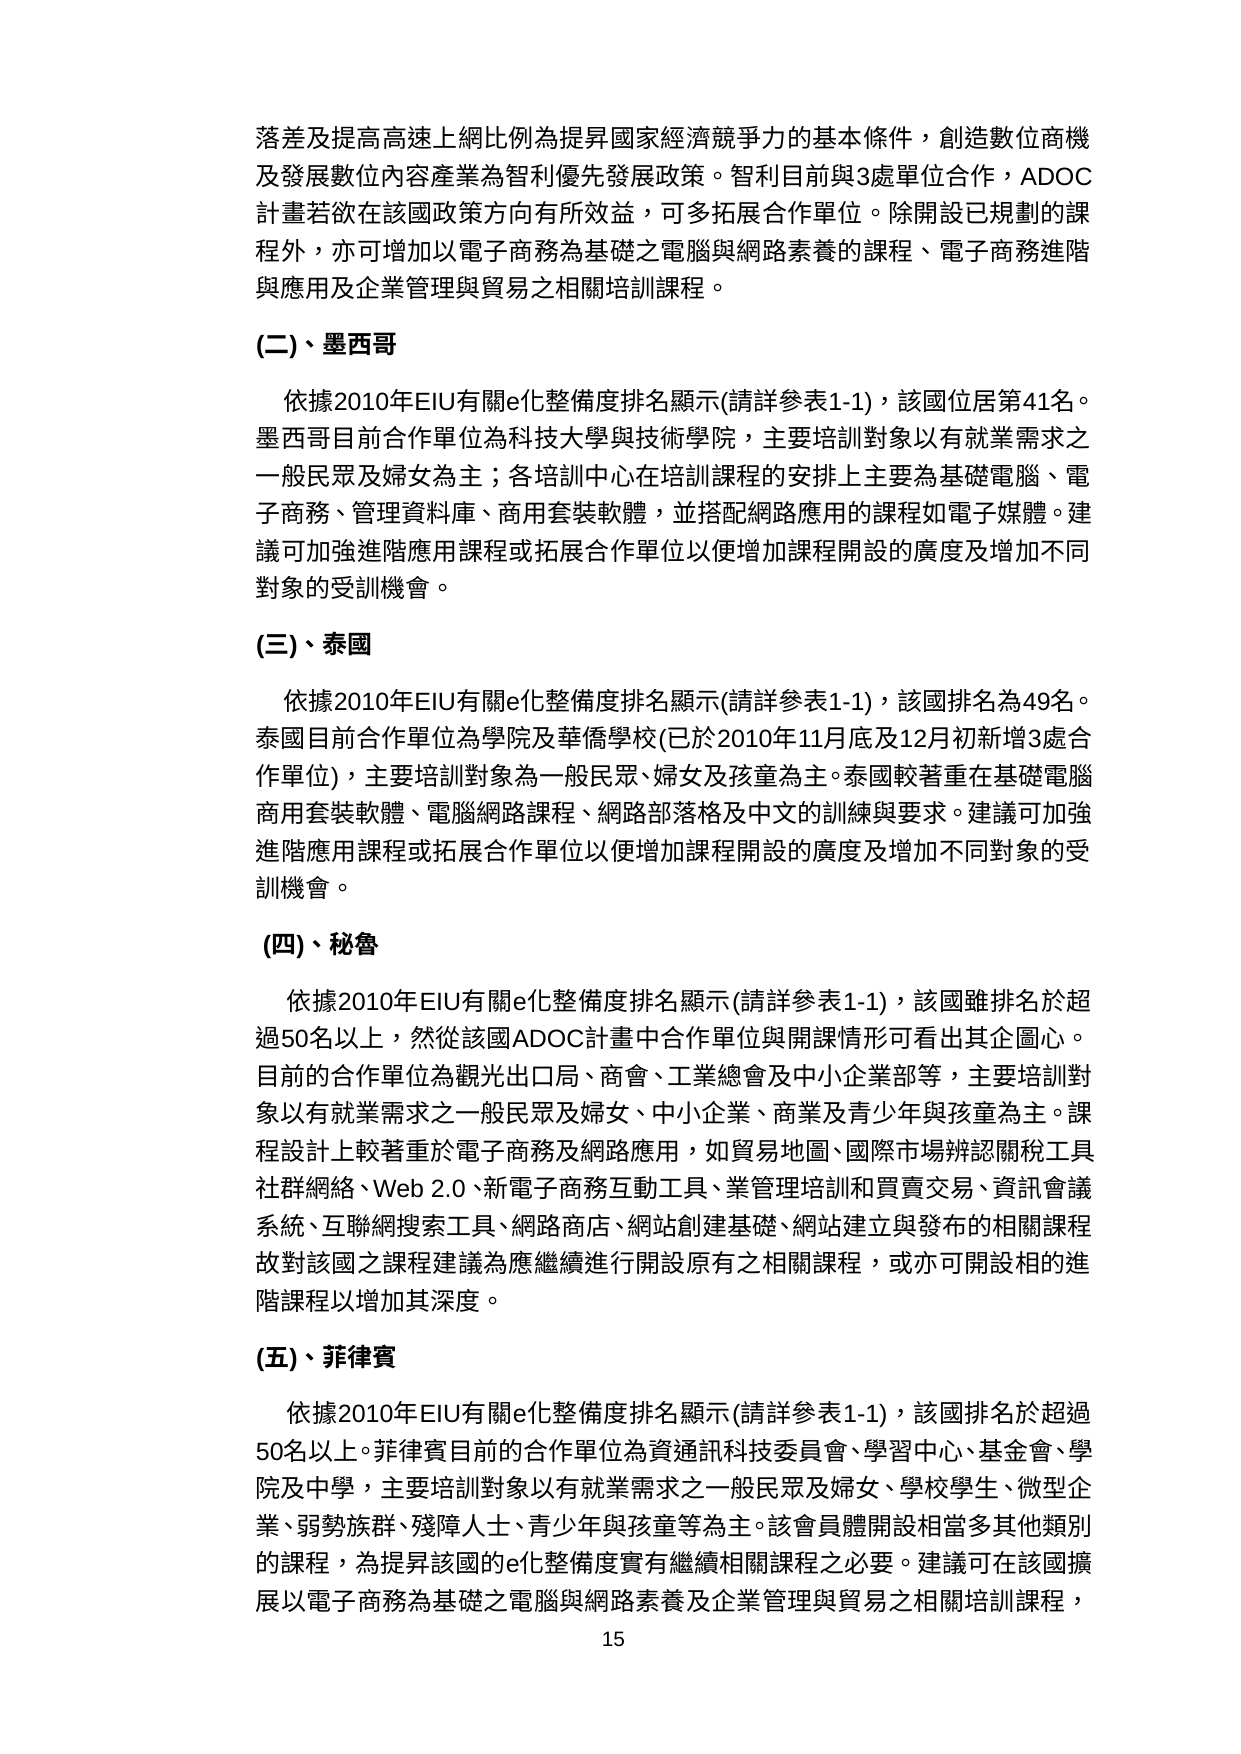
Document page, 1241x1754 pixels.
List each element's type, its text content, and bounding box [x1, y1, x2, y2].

text 依據2010年EIU有關e化整備度排名顯示(請詳參表1-1)，該國排名為49名。泰國目前合作單位為學院及華僑學校(已於2010年11月底及12月初新增3處合作單位)，主要培訓對象為一般民眾、婦女及孩童為主。泰國較著重在基礎電腦、商用套裝軟體、電腦網路課程、網路部落格及中文的訓練與要求。建議可加強進階應用課程或拓展合作單位以便增加課程開設的廣度及增加不同對象的受訓機會。 [256, 681, 1092, 906]
text 依據2010年EIU有關e化整備度排名顯示(請詳參表1-1)，該國排名於超過50名以上。菲律賓目前的合作單位為資通訊科技委員會、學習中心、基金會、學院及中學，主要培訓對象以有就業需求之一般民眾及婦女、學校學生、微型企業、弱勢族群、殘障人士、青少年與孩童等為主。該會員體開設相當多其他類別的課程，為提昇該國的e化整備度實有繼續相關課程之必要。建議可在該國擴展以電子商務為基礎之電腦與網路素養及企業管理與貿易之相關培訓課程， [256, 1393, 1092, 1618]
text (五)、菲律賓 [256, 1337, 1092, 1374]
text 落差及提高高速上網比例為提昇國家經濟競爭力的基本條件，創造數位商機及發展數位內容產業為智利優先發展政策。智利目前與3處單位合作，ADOC計畫若欲在該國政策方向有所效益，可多拓展合作單位。除開設已規劃的課程外，亦可增加以電子商務為基礎之電腦與網路素養的課程、電子商務進階與應用及企業管理與貿易之相關培訓課程。 [256, 118, 1092, 306]
text (二)、墨西哥 [256, 324, 1092, 362]
text (四)、秘魯 [256, 924, 1092, 962]
text 依據2010年EIU有關e化整備度排名顯示(請詳參表1-1)，該國位居第41名。墨西哥目前合作單位為科技大學與技術學院，主要培訓對象以有就業需求之一般民眾及婦女為主；各培訓中心在培訓課程的安排上主要為基礎電腦、電子商務、管理資料庫、商用套裝軟體，並搭配網路應用的課程如電子媒體。建議可加強進階應用課程或拓展合作單位以便增加課程開設的廣度及增加不同對象的受訓機會。 [256, 381, 1092, 606]
text (三)、泰國 [256, 624, 1092, 662]
text 依據2010年EIU有關e化整備度排名顯示(請詳參表1-1)，該國雖排名於超過50名以上，然從該國ADOC計畫中合作單位與開課情形可看出其企圖心。目前的合作單位為觀光出口局、商會、工業總會及中小企業部等，主要培訓對象以有就業需求之一般民眾及婦女、中小企業、商業及青少年與孩童為主。課程設計上較著重於電子商務及網路應用，如貿易地圖、國際市場辨認關稅工具、社群網絡、Web 2.0、新電子商務互動工具、業管理培訓和買賣交易、資訊會議系統、互聯網搜索工具、網路商店、網站創建基礎、網站建立與發布的相關課程。故對該國之課程建議為應繼續進行開設原有之相關課程，或亦可開設相的進階課程以增加其深度。 [256, 981, 1092, 1318]
